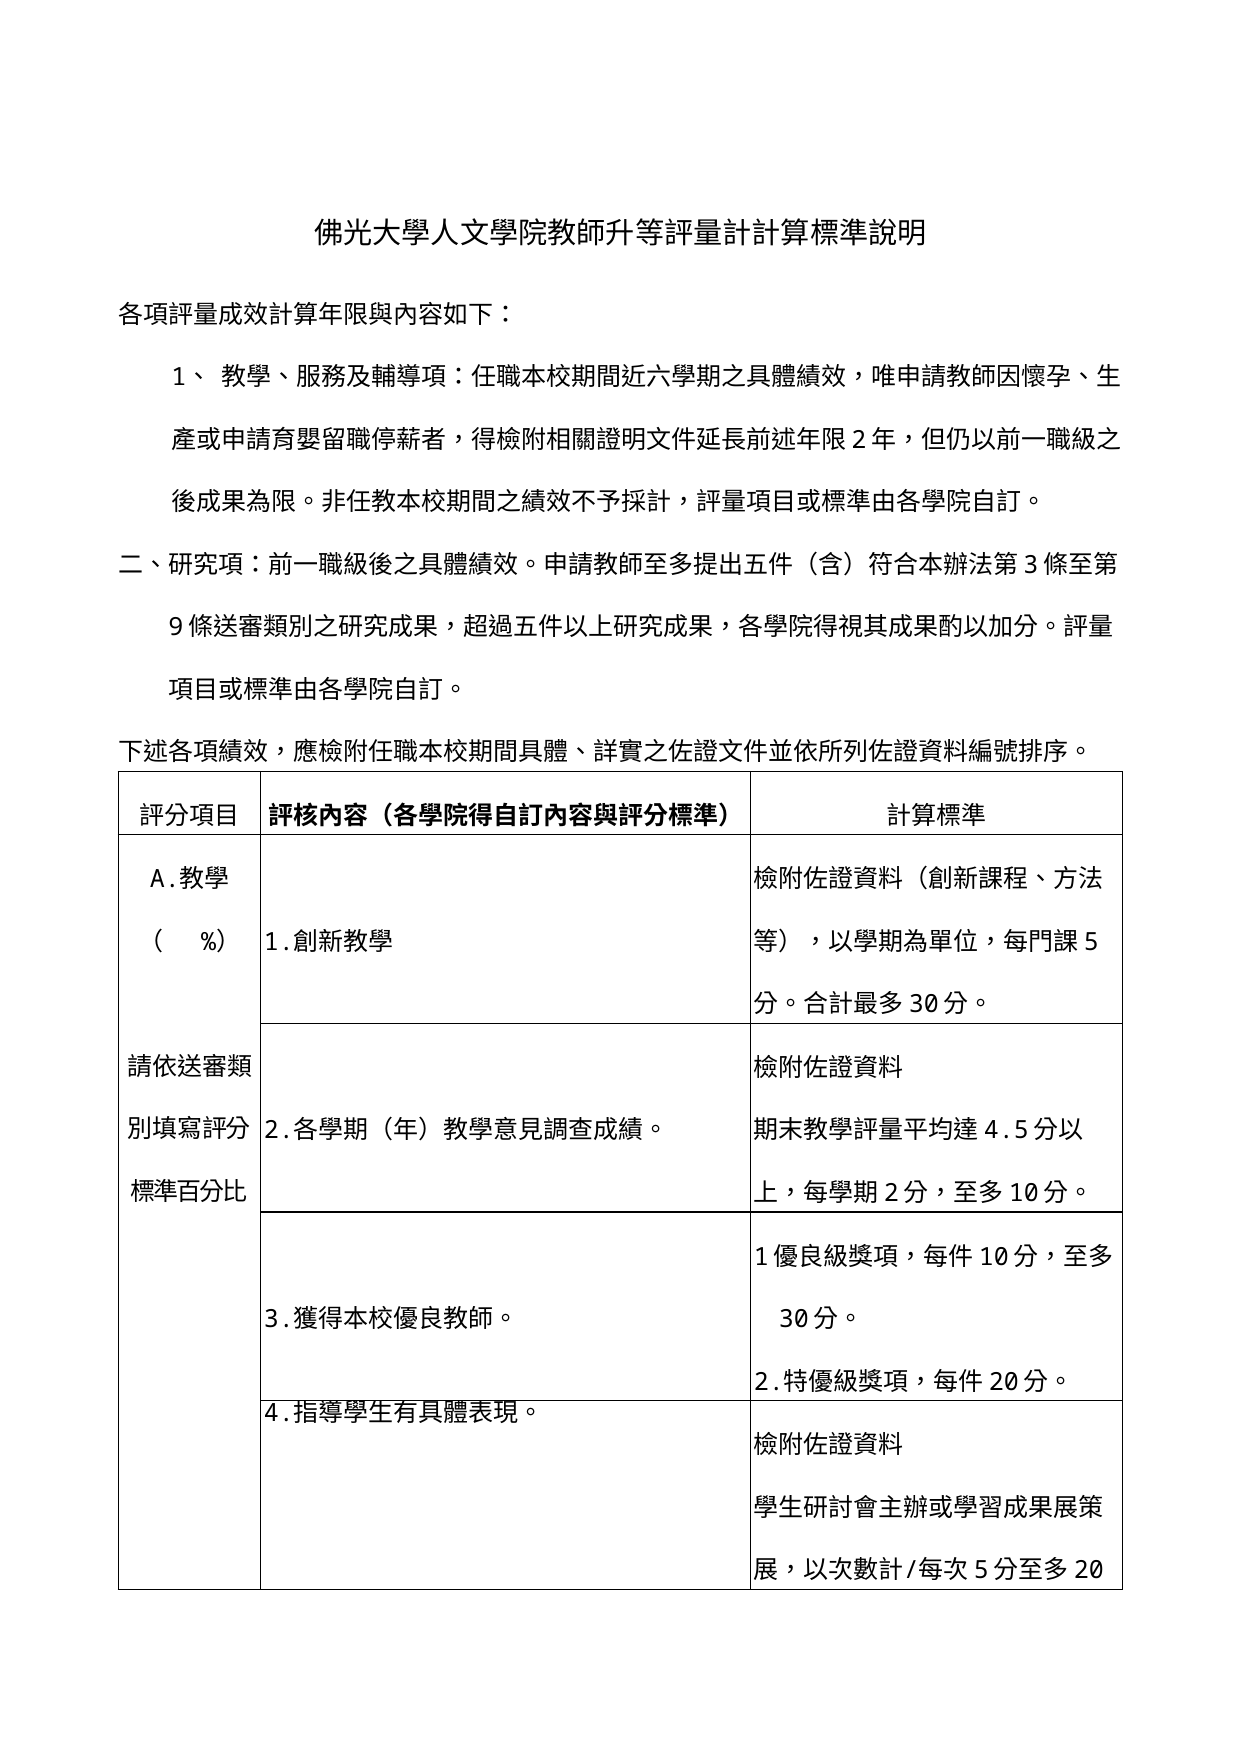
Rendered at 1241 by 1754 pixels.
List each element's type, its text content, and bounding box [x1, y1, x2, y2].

list 教學、服務及輔導項：任職本校期間近六學期之具體績效，唯申請教師因懷孕、生產或申請育嬰留職停薪者，得檢附相關證明文件延長前述年限2年，但仍以前一職級之後成果為限。非任教本校期間之績效不予採計，評量項目或標準由各學院自訂。 [171, 333, 1122, 521]
text 各項評量成效計算年限與內容如下： [118, 271, 1122, 333]
table_cell 1.創新教學 [261, 835, 750, 1023]
table_header 計算標準 [751, 772, 1122, 834]
text 佛光大學人文學院教師升等評量計計算標準說明 [118, 189, 1122, 252]
table_cell A.教學 （ %） 請依送審類別填寫評分 標準百分比 [119, 835, 260, 1588]
table_cell 檢附佐證資料（創新課程、方法等），以學期為單位，每門課5分。合計最多30分。 [751, 835, 1122, 1023]
text 二、研究項：前一職級後之具體績效。申請教師至多提出五件（含）符合本辦法第3條至第9條送審類別之研究成果，超過五件以上研究成果，各學院得視其成果酌以加分。評量項目或標準由各學院自訂。 [118, 521, 1122, 708]
table_cell 1優良級獎項，每件10分，至多30分。 2.特優級獎項，每件20分。 [751, 1213, 1122, 1400]
table_header 評分項目 [119, 772, 260, 834]
table_cell 3.獲得本校優良教師。 [261, 1213, 750, 1400]
table_cell 檢附佐證資料 學生研討會主辦或學習成果展策展，以次數計/每次5分至多20 [751, 1401, 1122, 1588]
table_cell 4.指導學生有具體表現。 [261, 1401, 750, 1588]
text 下述各項績效，應檢附任職本校期間具體、詳實之佐證文件並依所列佐證資料編號排序。 [118, 708, 1122, 771]
table_cell 檢附佐證資料 期末教學評量平均達4.5分以上，每學期2分，至多10分。 [751, 1024, 1122, 1211]
table_cell 2.各學期（年）教學意見調查成績。 [261, 1024, 750, 1211]
table_header 評核內容（各學院得自訂內容與評分標準） [261, 772, 750, 834]
